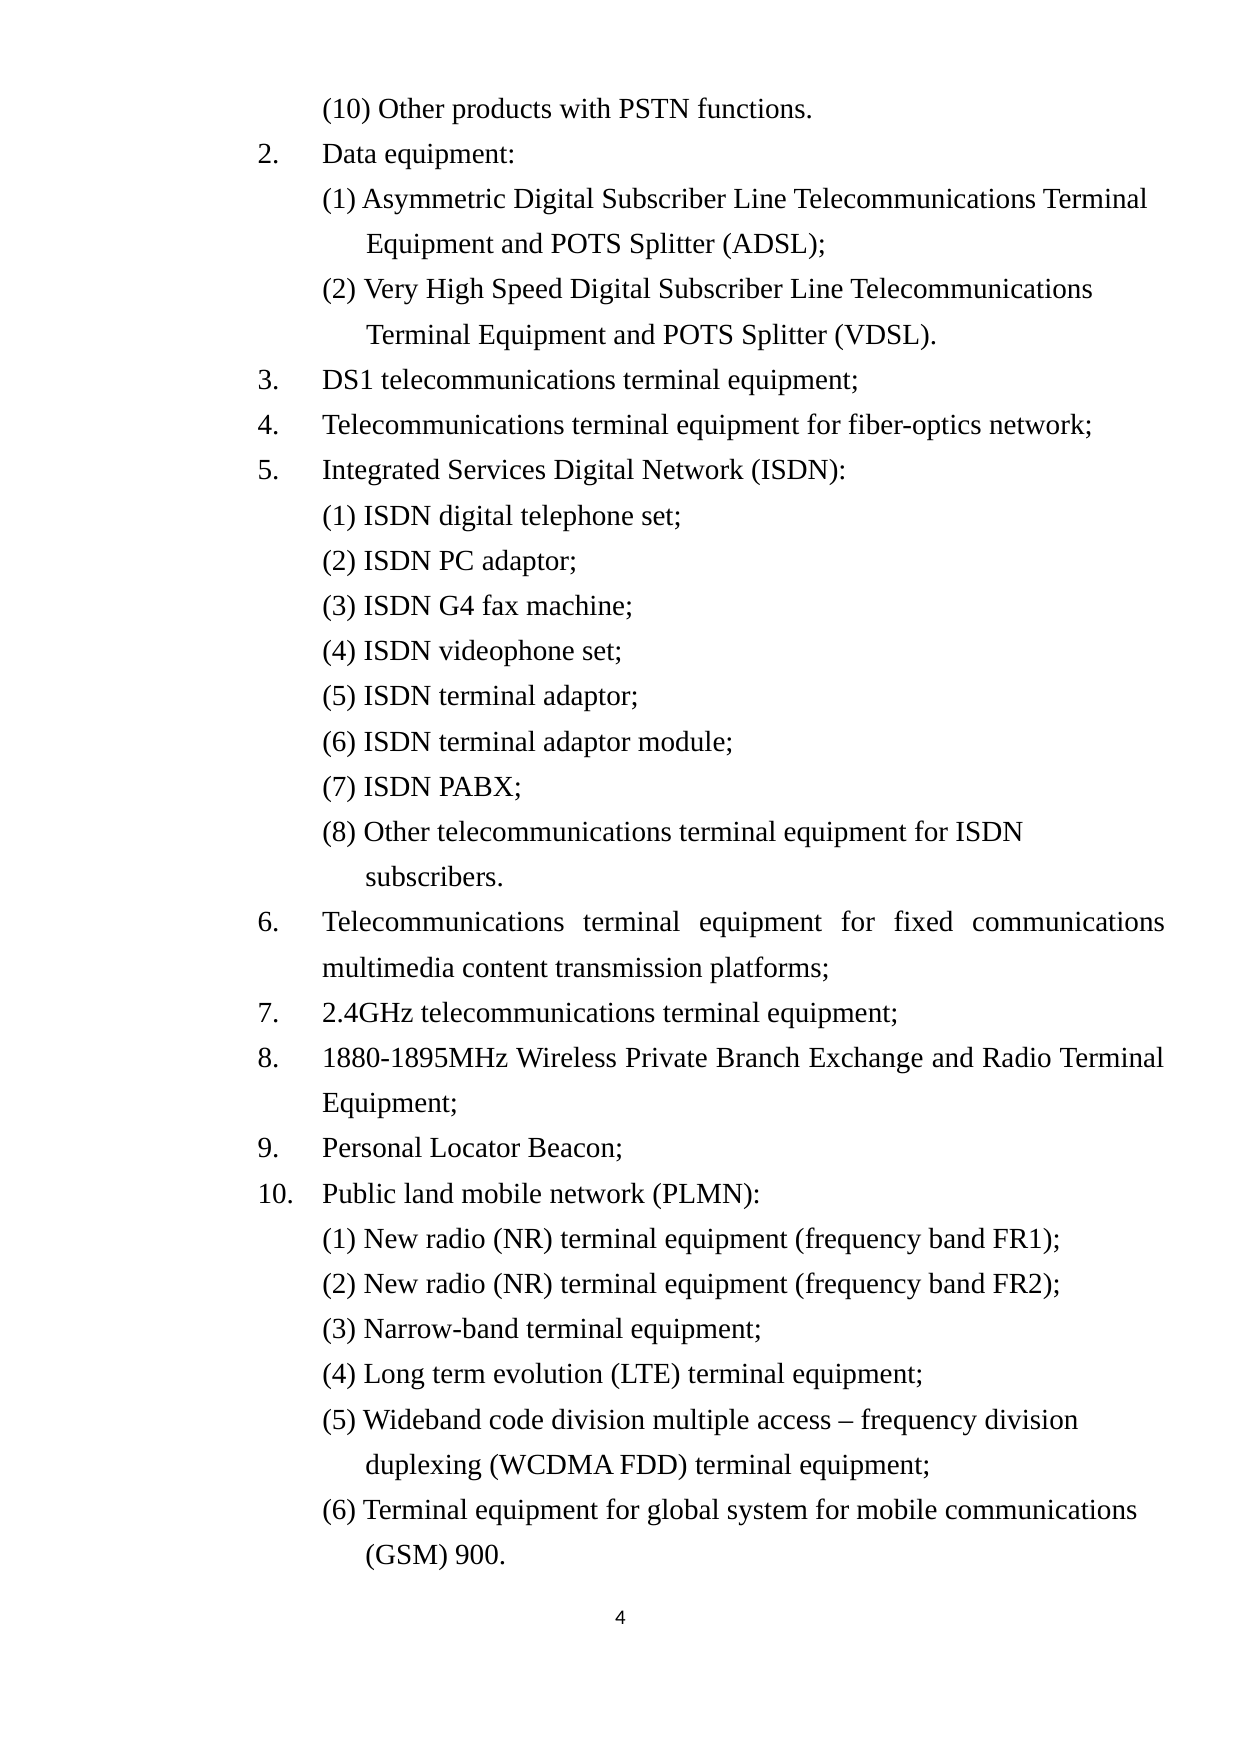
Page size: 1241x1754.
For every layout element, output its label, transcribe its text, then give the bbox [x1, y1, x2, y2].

text 5. Integrated Services Digital Network (ISDN): [257, 454, 1165, 486]
text (4) Long term evolution (LTE) terminal equipment; [322, 1358, 1165, 1390]
text (5) ISDN terminal adaptor; [322, 680, 1165, 712]
text 8. 1880-1895MHz Wireless Private Branch Exchange and Radio Terminal Equipment; [257, 1041, 1165, 1119]
text 10. Public land mobile network (PLMN): [257, 1177, 1165, 1209]
text (1) Asymmetric Digital Subscriber Line Telecommunications Terminal Equipment and POTS Splitter (ADSL); [322, 182, 1165, 260]
text (2) ISDN PC adaptor; [322, 544, 1165, 576]
text 3. DS1 telecommunications terminal equipment; [257, 363, 1165, 396]
text (5) Wideband code division multiple access – frequency division duplexing (WCDMA FDD) terminal equipment; [322, 1403, 1165, 1481]
text (1) ISDN digital telephone set; [322, 499, 1165, 531]
text (7) ISDN PABX; [322, 770, 1165, 802]
text (4) ISDN videophone set; [322, 634, 1165, 667]
text (2) New radio (NR) terminal equipment (frequency band FR2); [322, 1267, 1165, 1300]
text (6) Terminal equipment for global system for mobile communications (GSM) 900. [322, 1493, 1165, 1571]
text 6. Telecommunications terminal equipment for fixed communications multimedia content transmission platforms; [257, 906, 1165, 983]
text (2) Very High Speed Digital Subscriber Line Telecommunications Terminal Equipment and POTS Splitter (VDSL). [322, 273, 1165, 350]
text 2. Data equipment: [257, 137, 1165, 169]
text 4. Telecommunications terminal equipment for fiber-optics network; [257, 408, 1165, 441]
text (1) New radio (NR) terminal equipment (frequency band FR1); [322, 1222, 1165, 1254]
text (10) Other products with PSTN functions. [322, 92, 1165, 124]
text 7. 2.4GHz telecommunications terminal equipment; [257, 996, 1165, 1028]
text (3) ISDN G4 fax machine; [322, 589, 1165, 622]
text (3) Narrow-band terminal equipment; [322, 1313, 1165, 1345]
text 9. Personal Locator Beacon; [257, 1132, 1165, 1164]
text (6) ISDN terminal adaptor module; [322, 725, 1165, 757]
text (8) Other telecommunications terminal equipment for ISDN subscribers. [322, 815, 1165, 893]
